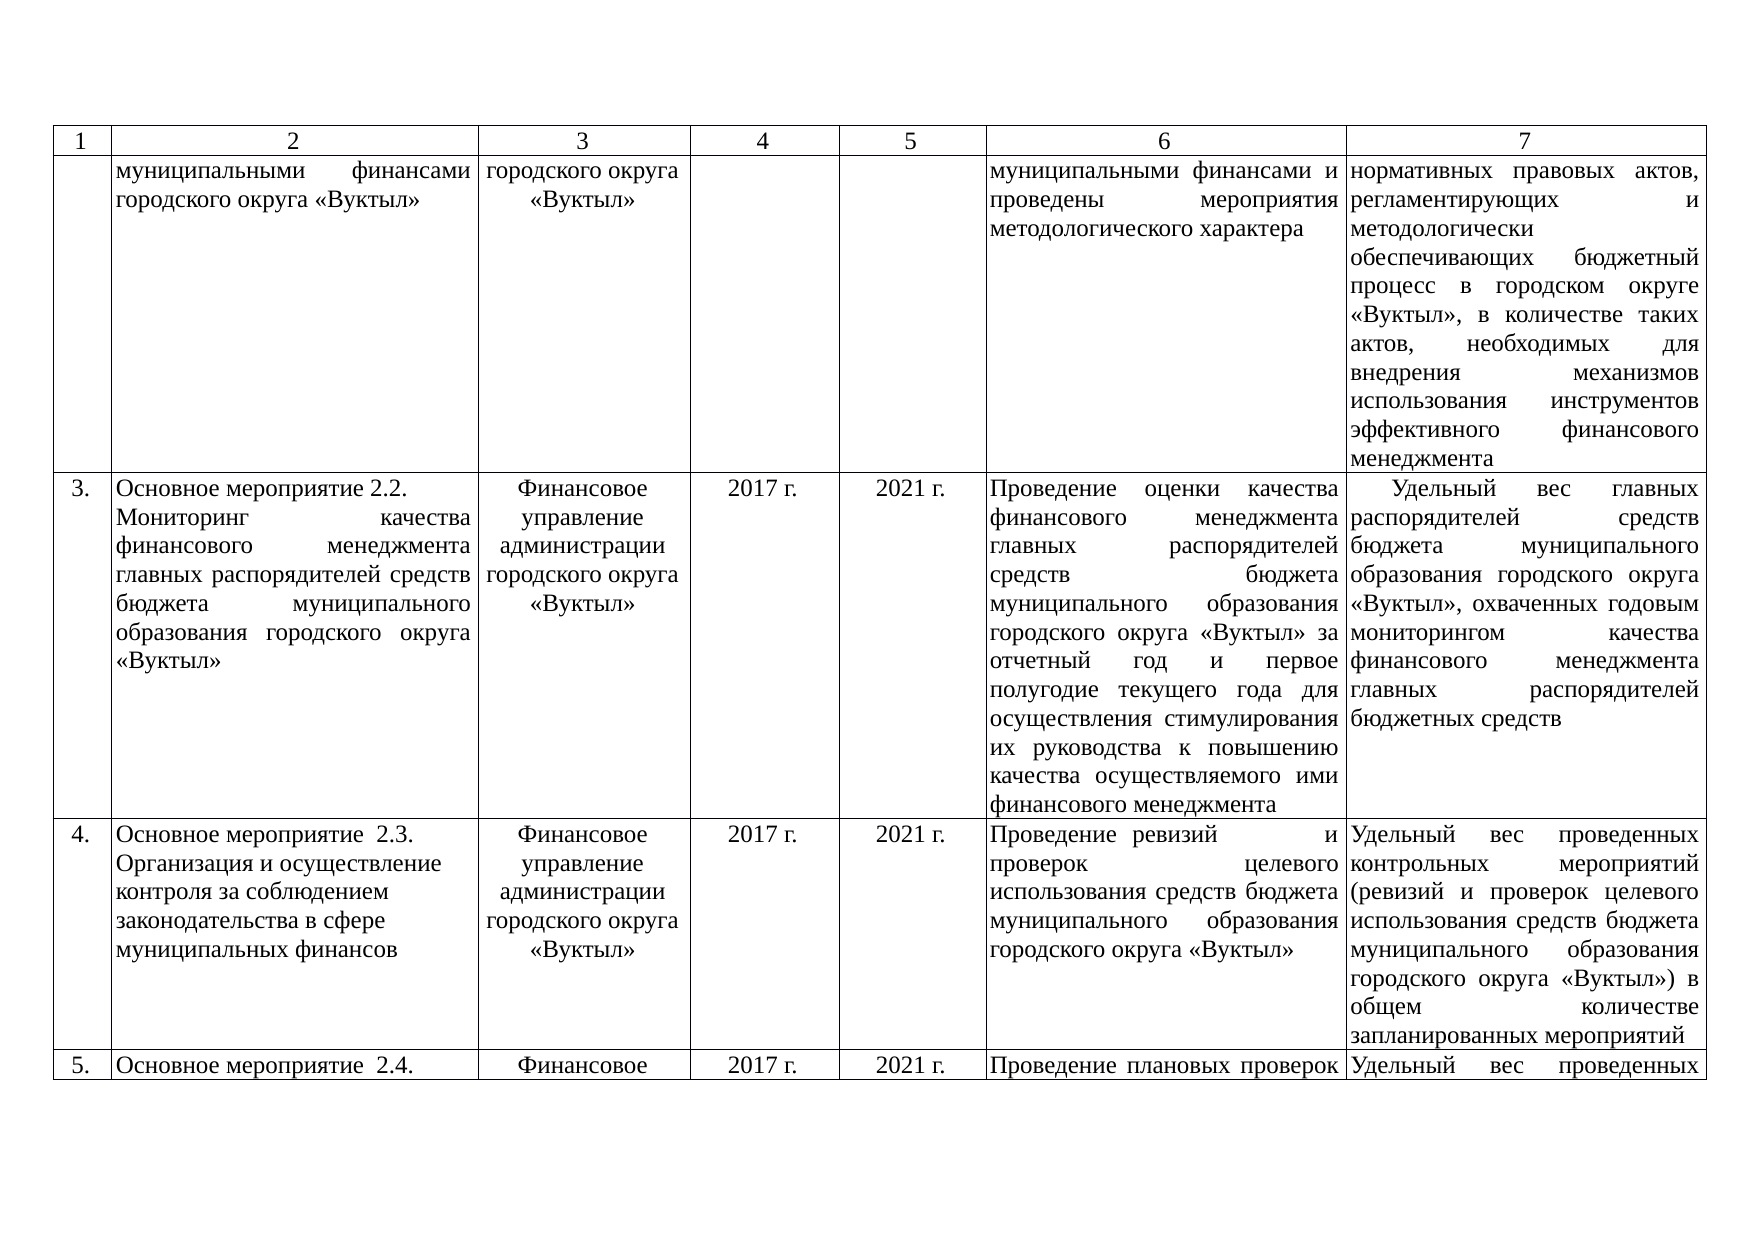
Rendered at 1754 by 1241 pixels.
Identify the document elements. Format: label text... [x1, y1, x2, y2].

table_header 5 [840, 126, 986, 154]
table_cell Проведение плановых проверок [987, 1050, 1346, 1079]
table_cell [54, 156, 111, 472]
table_cell Проведение оценки качества финансового менеджмента главных распорядителей средств бюджета муниципального образования городского округа «Вуктыл» за отчетный год и первое полугодие текущего года для осуществления стимулирования их руководства к повышению качества осуществляемого ими финансового менеджмента [987, 473, 1346, 818]
table_cell 5. [54, 1050, 111, 1079]
table_cell Финансовое управление администрации городского округа «Вуктыл» [479, 819, 690, 1049]
table_cell 2017 г. [691, 1050, 839, 1079]
table_cell Основное мероприятие 2.2. Мониторинг качества финансового менеджмента главных распорядителей средств бюджета муниципального образования городского округа «Вуктыл» [112, 473, 478, 818]
table_header 1 [54, 126, 111, 154]
table_cell Основное мероприятие 2.4. [112, 1050, 478, 1079]
table_header 4 [691, 126, 839, 154]
table_cell 3. [54, 473, 111, 818]
table_header 3 [479, 126, 690, 154]
table_cell 2017 г. [691, 473, 839, 818]
table_cell Проведение ревизий и проверок целевого использования средств бюджета муниципального образования городского округа «Вуктыл» [987, 819, 1346, 1049]
table_cell муниципальными финансами и проведены мероприятия методологического характера [987, 156, 1346, 472]
table_header 2 [112, 126, 478, 154]
table_cell Финансовое управление администрации городского округа «Вуктыл» [479, 473, 690, 818]
table_cell нормативных правовых актов, регламентирующих и методологически обеспечивающих бюджетный процесс в городском округе «Вуктыл», в количестве таких актов, необходимых для внедрения механизмов использования инструментов эффективного финансового менеджмента [1347, 156, 1706, 472]
table_cell Удельный вес главных распорядителей средств бюджета муниципального образования городского округа «Вуктыл», охваченных годовым мониторингом качества финансового менеджмента главных распорядителей бюджетных средств [1347, 473, 1706, 818]
table_cell 2017 г. [691, 819, 839, 1049]
table_cell Основное мероприятие 2.3. Организация и осуществление контроля за соблюдением законодательства в сфере муниципальных финансов [112, 819, 478, 1049]
table_cell 2021 г. [840, 473, 986, 818]
table_header 6 [987, 126, 1346, 154]
table_cell Финансовое [479, 1050, 690, 1079]
table_cell [840, 156, 986, 472]
table_header 7 [1347, 126, 1706, 154]
table_cell 2021 г. [840, 1050, 986, 1079]
table_cell [691, 156, 839, 472]
table_cell городского округа «Вуктыл» [479, 156, 690, 472]
table_cell 4. [54, 819, 111, 1049]
table_cell Удельный вес проведенных [1347, 1050, 1706, 1079]
table_cell 2021 г. [840, 819, 986, 1049]
table_cell муниципальными финансами городского округа «Вуктыл» [112, 156, 478, 472]
table_cell Удельный вес проведенных контрольных мероприятий (ревизий и проверок целевого использования средств бюджета муниципального образования городского округа «Вуктыл») в общем количестве запланированных мероприятий [1347, 819, 1706, 1049]
